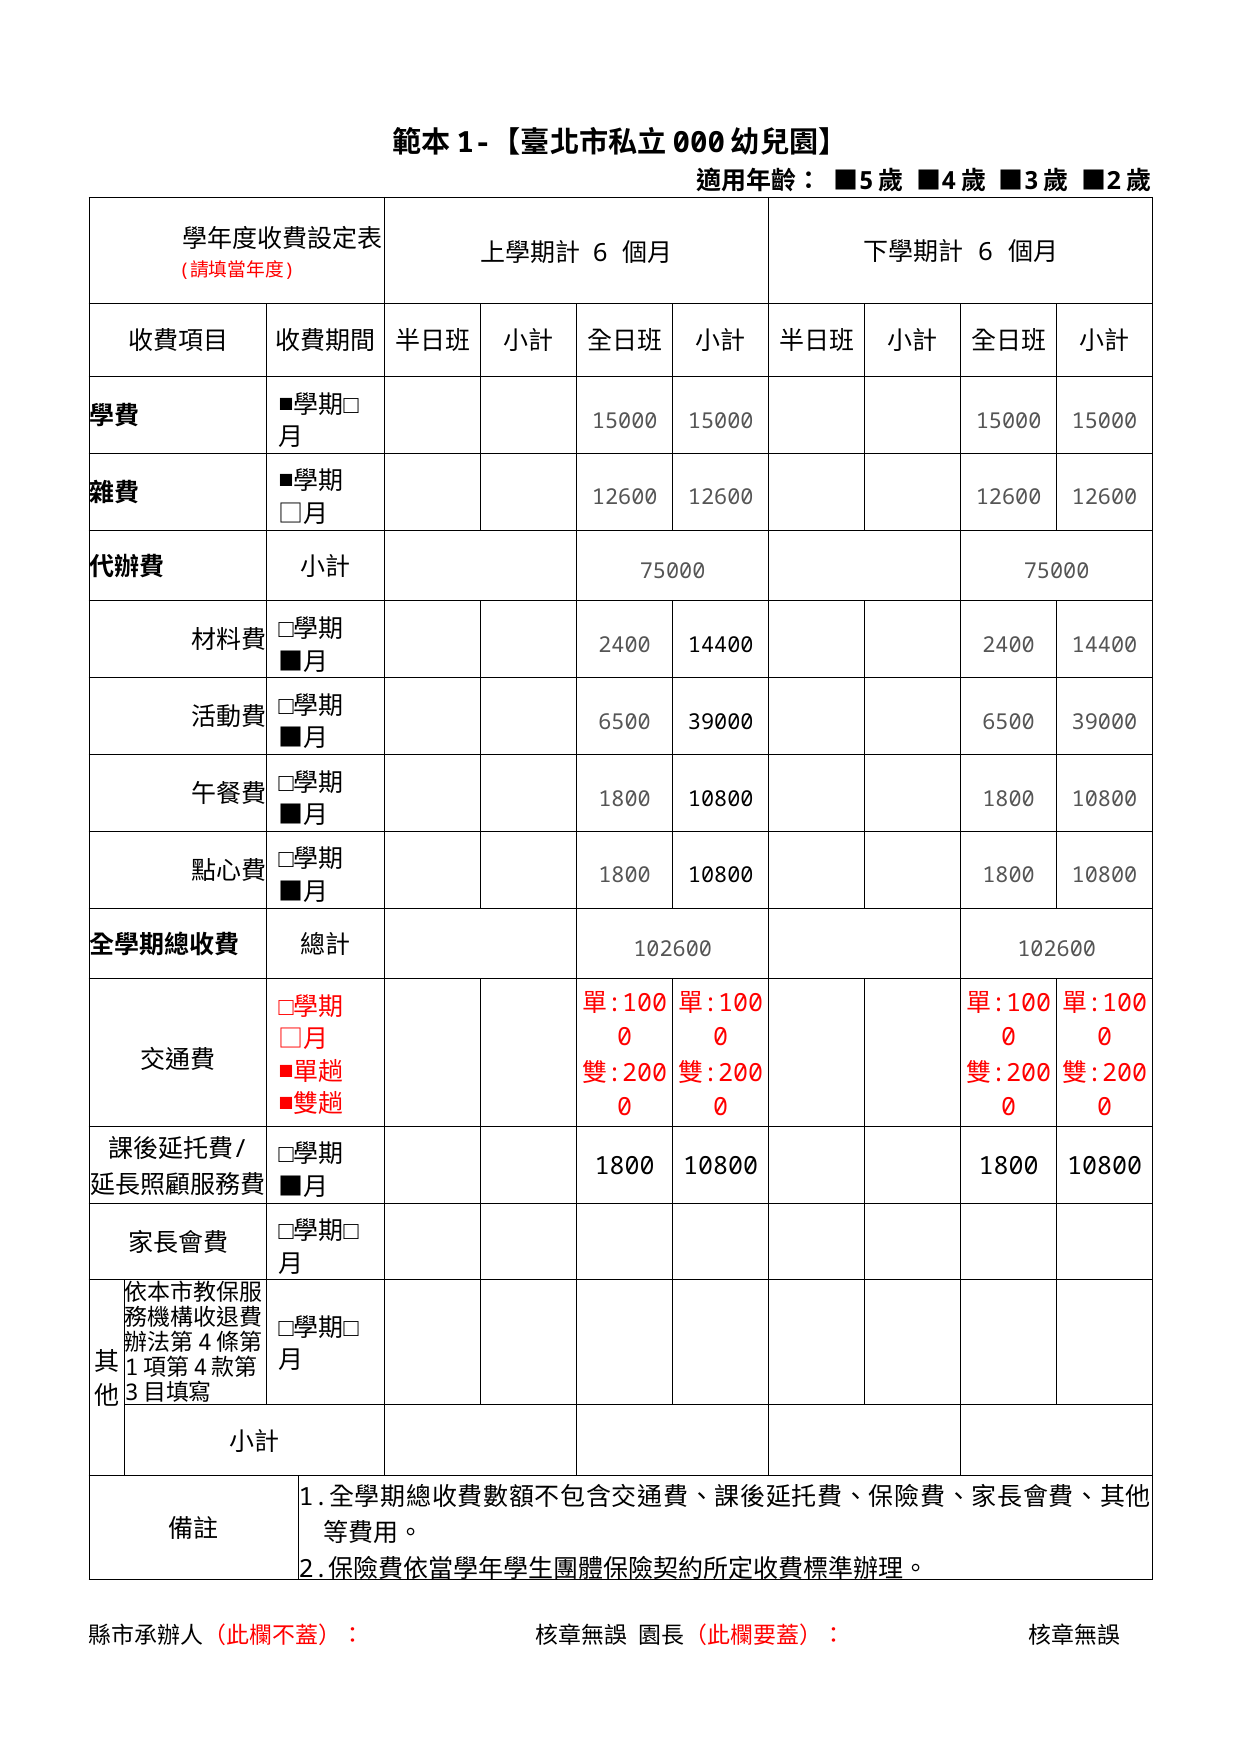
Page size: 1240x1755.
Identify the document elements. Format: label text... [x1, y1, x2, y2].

table_cell 單:1000雙:2000 [673, 979, 768, 1126]
text 適用年齡： ■5歲 ■4歲 ■3歲 ■2歲 [89, 161, 1151, 197]
table_cell [385, 531, 576, 600]
table_cell 10800 [1057, 1127, 1152, 1203]
table_cell □學期■月 [267, 755, 384, 831]
table_cell [577, 1204, 672, 1279]
table_cell [385, 1127, 480, 1203]
table_cell 10800 [673, 832, 768, 907]
table_cell 午餐費 [90, 755, 266, 831]
table_cell 材料費 [90, 601, 266, 677]
table_cell 10800 [673, 755, 768, 831]
table_cell [769, 909, 960, 978]
table_cell ■學期□月 [267, 377, 384, 453]
table_cell 39000 [1057, 678, 1152, 754]
table_cell [769, 1280, 864, 1404]
table_cell □學期■月 [267, 601, 384, 677]
table_cell [385, 909, 576, 978]
table_cell [769, 678, 864, 754]
table_cell [769, 601, 864, 677]
table_cell 學費 [90, 377, 266, 453]
table_cell [769, 755, 864, 831]
table_cell [865, 1204, 960, 1279]
table_cell [481, 454, 576, 529]
table_cell 75000 [961, 531, 1152, 600]
table_cell 12600 [673, 454, 768, 529]
table_cell 10800 [1057, 755, 1152, 831]
table_cell [385, 755, 480, 831]
table_cell [385, 454, 480, 529]
table_cell [1057, 1204, 1152, 1279]
table_cell 1800 [577, 1127, 672, 1203]
table_cell [577, 1280, 672, 1404]
table_cell [865, 1127, 960, 1203]
table_cell [865, 454, 960, 529]
table_cell [865, 832, 960, 907]
table_cell 15000 [673, 377, 768, 453]
table_cell [481, 1204, 576, 1279]
table_cell □學期□月 [267, 1280, 384, 1404]
table_cell [865, 601, 960, 677]
table_cell 12600 [577, 454, 672, 529]
table_cell [769, 377, 864, 453]
table_cell □學期■月 [267, 678, 384, 754]
table_cell [769, 1405, 960, 1475]
table_cell 課後延托費/ 延長照顧服務費 [90, 1127, 266, 1203]
text 範本1-【臺北市私立000幼兒園】 [89, 118, 1151, 161]
table_cell 6500 [961, 678, 1056, 754]
table_cell 小計 [865, 304, 960, 376]
table_cell 小計 [673, 304, 768, 376]
table_cell [769, 531, 960, 600]
table_cell 半日班 [769, 304, 864, 376]
table_cell □學期■月 [267, 1127, 384, 1203]
table_cell [1057, 1280, 1152, 1404]
table_cell 75000 [577, 531, 768, 600]
table_cell [481, 755, 576, 831]
table_cell [961, 1204, 1056, 1279]
table_cell [481, 832, 576, 907]
table_cell [865, 979, 960, 1126]
table_cell [769, 979, 864, 1126]
table_cell [385, 1280, 480, 1404]
table_cell ■學期□月 [267, 454, 384, 529]
table_cell [481, 678, 576, 754]
table_cell [769, 1127, 864, 1203]
table_cell 1800 [577, 755, 672, 831]
table_cell [385, 832, 480, 907]
table_cell 1800 [961, 832, 1056, 907]
table_cell 收費項目 [90, 304, 266, 376]
table_cell [385, 601, 480, 677]
table_cell 14400 [1057, 601, 1152, 677]
table_cell 14400 [673, 601, 768, 677]
table_cell 全日班 [577, 304, 672, 376]
table_cell 小計 [267, 531, 384, 600]
table_cell 2400 [961, 601, 1056, 677]
table_cell 12600 [961, 454, 1056, 529]
table_cell 單:1000雙:2000 [1057, 979, 1152, 1126]
table_cell 全學期總收費 [90, 909, 266, 978]
table_cell [385, 1204, 480, 1279]
table_cell [481, 1280, 576, 1404]
table_cell 半日班 [385, 304, 480, 376]
table_cell [385, 678, 480, 754]
table_header 下學期計 6 個月 [769, 198, 1152, 303]
table_header 上學期計 6 個月 [385, 198, 768, 303]
table_cell [481, 601, 576, 677]
table_cell 單:1000雙:2000 [577, 979, 672, 1126]
table_cell □學期□月 [267, 1204, 384, 1279]
table_cell 其他 [90, 1280, 124, 1475]
table_cell [385, 1405, 576, 1475]
table_header 學年度收費設定表(請填當年度) [90, 198, 384, 303]
table_cell [769, 1204, 864, 1279]
table_cell 收費期間 [267, 304, 384, 376]
table_cell 2400 [577, 601, 672, 677]
table_cell 家長會費 [90, 1204, 266, 1279]
table_cell 雜費 [90, 454, 266, 529]
table_cell 1.全學期總收費數額不包含交通費、課後延托費、保險費、家長會費、其他等費用。 2.保險費依當學年學生團體保險契約所定收費標準辦理。 [299, 1476, 1152, 1579]
table_cell 15000 [1057, 377, 1152, 453]
table_cell [865, 377, 960, 453]
table_cell [961, 1280, 1056, 1404]
table_cell □學期■月 [267, 832, 384, 907]
table_cell 1800 [577, 832, 672, 907]
table_cell [385, 979, 480, 1126]
table_cell 102600 [577, 909, 768, 978]
table_cell [481, 1127, 576, 1203]
table_cell 總計 [267, 909, 384, 978]
table_cell 全日班 [961, 304, 1056, 376]
table_cell 1800 [961, 1127, 1056, 1203]
table_cell [865, 755, 960, 831]
text 縣市承辦人（此欄不蓋）： 核章無誤 園長（此欄要蓋）： 核章無誤 [89, 1617, 1151, 1651]
table_cell 小計 [481, 304, 576, 376]
table_cell 代辦費 [90, 531, 266, 600]
table_cell 小計 [125, 1405, 384, 1475]
table_cell 小計 [1057, 304, 1152, 376]
table_cell 點心費 [90, 832, 266, 907]
table_cell [577, 1405, 768, 1475]
table_cell [961, 1405, 1152, 1475]
table_cell [865, 678, 960, 754]
table_cell [865, 1280, 960, 1404]
table_cell [673, 1204, 768, 1279]
table_cell [673, 1280, 768, 1404]
table_cell 15000 [577, 377, 672, 453]
table_cell 活動費 [90, 678, 266, 754]
table_cell 39000 [673, 678, 768, 754]
table_cell [481, 979, 576, 1126]
table_cell 102600 [961, 909, 1152, 978]
table_cell 單:1000雙:2000 [961, 979, 1056, 1126]
table_cell [769, 454, 864, 529]
table_cell 6500 [577, 678, 672, 754]
table_cell [481, 377, 576, 453]
table_cell [385, 377, 480, 453]
table_cell 10800 [673, 1127, 768, 1203]
table_cell 依本市教保服務機構收退費辦法第4條第 1項第4款第3目填寫 [125, 1280, 266, 1404]
table_cell 15000 [961, 377, 1056, 453]
table_cell [769, 832, 864, 907]
table_cell 備註 [90, 1476, 298, 1579]
table_cell □學期□月 ■單趟 ■雙趟 [267, 979, 384, 1126]
table_cell 12600 [1057, 454, 1152, 529]
table_cell 10800 [1057, 832, 1152, 907]
table_cell 交通費 [90, 979, 266, 1126]
table_cell 1800 [961, 755, 1056, 831]
